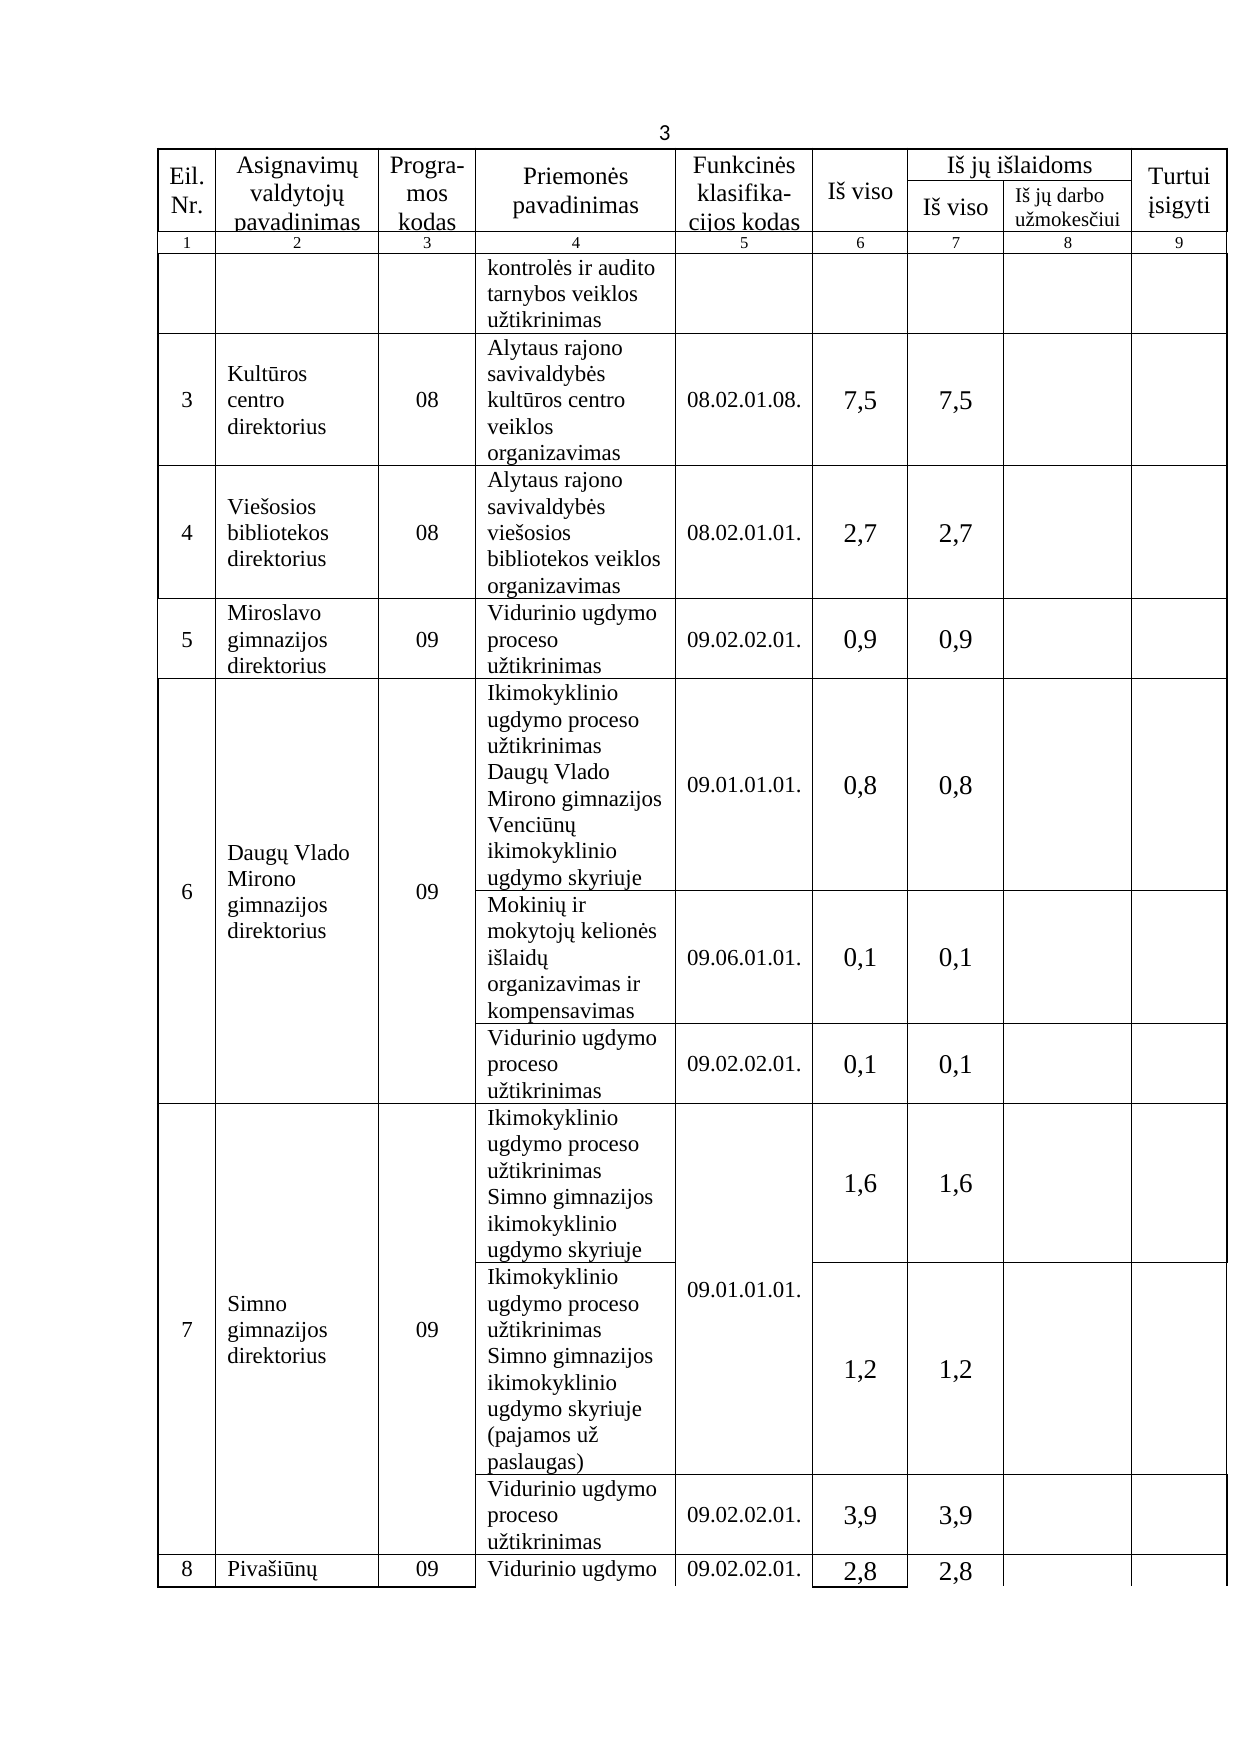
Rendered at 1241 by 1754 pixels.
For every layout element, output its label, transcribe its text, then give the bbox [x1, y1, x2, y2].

table_cell 3,9 [908, 1475, 1003, 1554]
table_cell 5 [158, 599, 215, 678]
table_cell [1004, 466, 1131, 598]
table_cell 8 [159, 1555, 215, 1586]
table_cell 2,7 [813, 466, 907, 598]
table_cell Kultūros centro direktorius [216, 334, 378, 465]
table_cell 7,5 [813, 334, 907, 465]
table_cell 09.02.02.01. [676, 1555, 812, 1586]
table_header Iš jų išlaidoms [908, 150, 1131, 180]
table_cell 2,7 [908, 466, 1003, 598]
table_cell [159, 254, 215, 333]
table_cell Pivašiūnų [216, 1555, 378, 1586]
table_cell [216, 254, 378, 333]
table_header Progra-mos kodas [379, 150, 475, 231]
table_cell 0,9 [813, 599, 907, 678]
table_cell 6 [813, 232, 907, 252]
table_cell 0,9 [908, 599, 1003, 678]
table_cell [1132, 1475, 1226, 1554]
table_cell 1,2 [813, 1263, 907, 1474]
table_header Eil. Nr. [159, 150, 215, 231]
table_cell 1 [158, 232, 215, 252]
table_cell 0,8 [813, 679, 907, 890]
table_cell 4 [159, 466, 215, 598]
table_cell 09.06.01.01. [676, 891, 812, 1023]
table_cell 2,8 [908, 1555, 1003, 1586]
table_cell Alytaus rajono savivaldybės viešosios bibliotekos veiklos organizavimas [476, 466, 675, 598]
table_cell [1132, 1555, 1226, 1586]
table_cell 08.02.01.01. [676, 466, 812, 598]
table_cell 09.02.02.01. [676, 599, 812, 678]
table_header Turtui įsigyti [1132, 150, 1226, 231]
table_cell [1132, 599, 1226, 678]
table_cell [1004, 1475, 1131, 1554]
table_cell [1132, 254, 1226, 333]
table_cell [676, 254, 812, 333]
table_cell 3 [379, 232, 475, 252]
table_cell 0,1 [908, 891, 1003, 1023]
table_cell [1004, 599, 1131, 678]
table_cell 8 [1004, 232, 1131, 252]
table_header Asignavimų valdytojų pavadinimas [216, 150, 378, 231]
table_header Priemonės pavadinimas [476, 150, 675, 231]
table_cell [1004, 1555, 1131, 1586]
table_cell Daugų Vlado Mirono gimnazijos direktorius [216, 679, 378, 1103]
table_cell 09 [379, 1555, 475, 1586]
table_cell kontrolės ir audito tarnybos veiklos užtikrinimas [476, 254, 675, 333]
table_cell [1132, 1024, 1226, 1103]
table_cell 9 [1132, 232, 1226, 252]
table_cell 08 [379, 466, 475, 598]
table_cell [1132, 466, 1226, 598]
table_cell Vidurinio ugdymo proceso užtikrinimas [476, 1024, 675, 1103]
table_cell 3,9 [813, 1475, 907, 1554]
table_cell Iš viso [908, 181, 1003, 231]
table_cell 7 [908, 232, 1003, 252]
table_cell [1004, 1024, 1131, 1103]
table_cell [379, 254, 475, 333]
table_cell 08.02.01.08. [676, 334, 812, 465]
table_cell Alytaus rajono savivaldybės kultūros centro veiklos organizavimas [476, 334, 675, 465]
table_cell 1,6 [813, 1104, 907, 1262]
table_cell 0,1 [813, 891, 907, 1023]
table_cell 6 [159, 679, 215, 1103]
table_cell 09 [379, 599, 475, 678]
table_cell [908, 254, 1003, 333]
table_cell Vidurinio ugdymo proceso užtikrinimas [476, 599, 675, 678]
table_cell [1132, 334, 1226, 465]
table_cell [1004, 1263, 1131, 1474]
table_cell 1,6 [908, 1104, 1003, 1262]
table_cell 0,8 [908, 679, 1003, 890]
table_cell 5 [676, 232, 812, 252]
table_cell Vidurinio ugdymo [476, 1555, 675, 1586]
table_cell Ikimokyklinio ugdymo proceso užtikrinimas Simno gimnazijos ikimokyklinio ugdymo skyriuje (pajamos už paslaugas) [476, 1263, 675, 1474]
table_cell [1004, 1104, 1131, 1262]
table_cell 7 [159, 1104, 215, 1554]
table_cell [1004, 891, 1131, 1023]
table_cell 0,1 [813, 1024, 907, 1103]
table_cell [1132, 1104, 1226, 1262]
table_cell 3 [159, 334, 215, 465]
table_cell 1,2 [908, 1263, 1003, 1474]
table_cell 2,8 [813, 1555, 907, 1586]
table_cell Mokinių ir mokytojų kelionės išlaidų organizavimas ir kompensavimas [476, 891, 675, 1023]
table_cell 4 [476, 232, 675, 252]
table_cell 08 [379, 334, 475, 465]
table_cell Miroslavo gimnazijos direktorius [216, 599, 378, 678]
table_cell 09 [379, 679, 475, 1103]
table_cell [1004, 679, 1131, 890]
table_cell [1132, 891, 1226, 1023]
table_header Iš viso [813, 150, 907, 231]
table_cell Simno gimnazijos direktorius [216, 1104, 378, 1554]
table_cell 09.01.01.01. [676, 1104, 812, 1474]
table_cell Ikimokyklinio ugdymo proceso užtikrinimas Simno gimnazijos ikimokyklinio ugdymo skyriuje [476, 1104, 675, 1262]
table_cell 09.01.01.01. [676, 679, 812, 890]
table_cell [1004, 334, 1131, 465]
table_cell 09 [379, 1104, 475, 1554]
table_cell [1132, 1263, 1226, 1474]
table_header Funkcinės klasifika-cijos kodas [676, 150, 812, 231]
table_cell [813, 254, 907, 333]
table_cell 09.02.02.01. [676, 1475, 812, 1554]
table_cell 2 [216, 232, 378, 252]
table_cell [1132, 679, 1226, 890]
table_cell Iš jų darbo užmokesčiui [1004, 181, 1131, 231]
table_cell 09.02.02.01. [676, 1024, 812, 1103]
table_cell Ikimokyklinio ugdymo proceso užtikrinimas Daugų Vlado Mirono gimnazijos Venciūnų ikimokyklinio ugdymo skyriuje [476, 679, 675, 890]
table_cell Vidurinio ugdymo proceso užtikrinimas [476, 1475, 675, 1554]
table_cell [1004, 254, 1131, 333]
table_cell 0,1 [908, 1024, 1003, 1103]
table_cell 7,5 [908, 334, 1003, 465]
table_cell Viešosios bibliotekos direktorius [216, 466, 378, 598]
